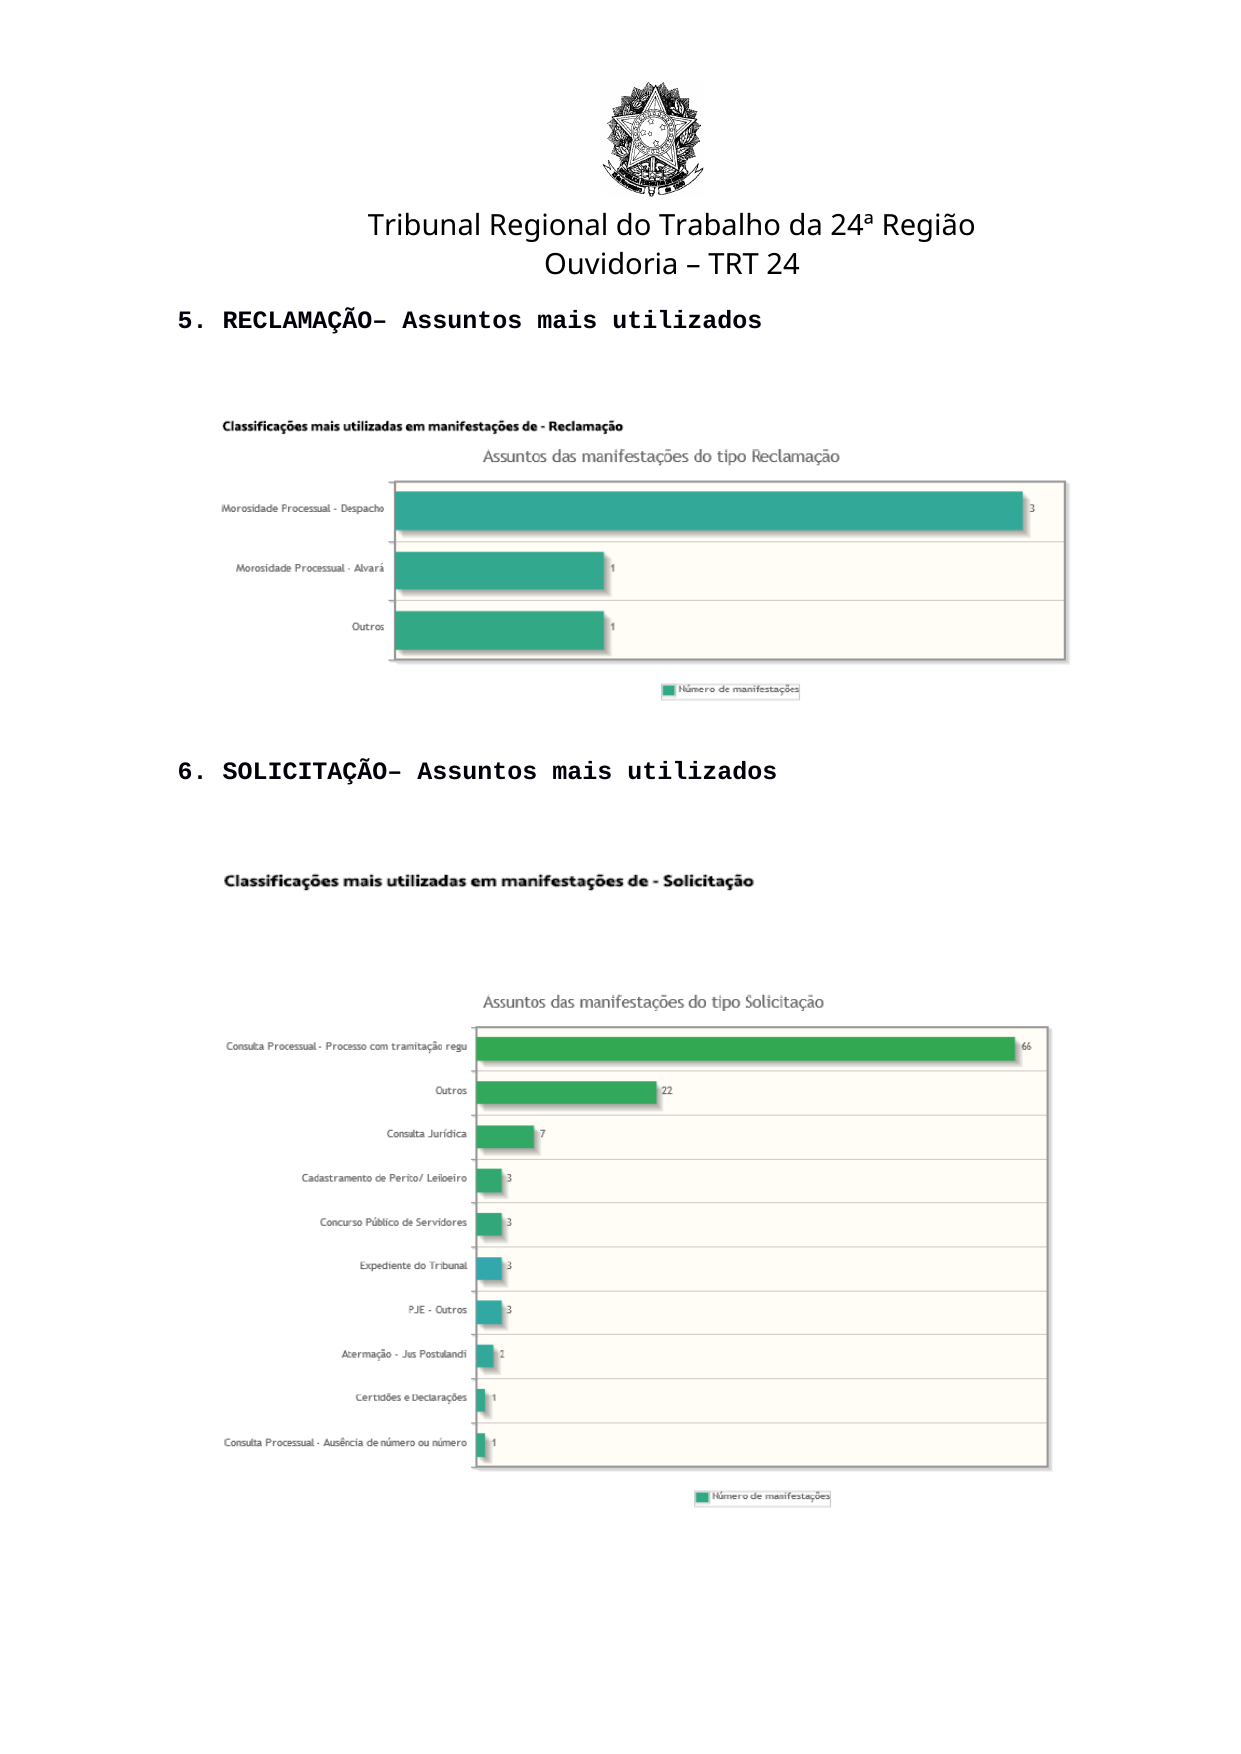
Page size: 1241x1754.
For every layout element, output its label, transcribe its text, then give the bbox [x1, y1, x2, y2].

text 5. RECLAMAÇÃO– Assuntos mais utilizados [177, 307, 1122, 336]
text 6. SOLICITAÇÃO– Assuntos mais utilizados [177, 758, 1122, 787]
